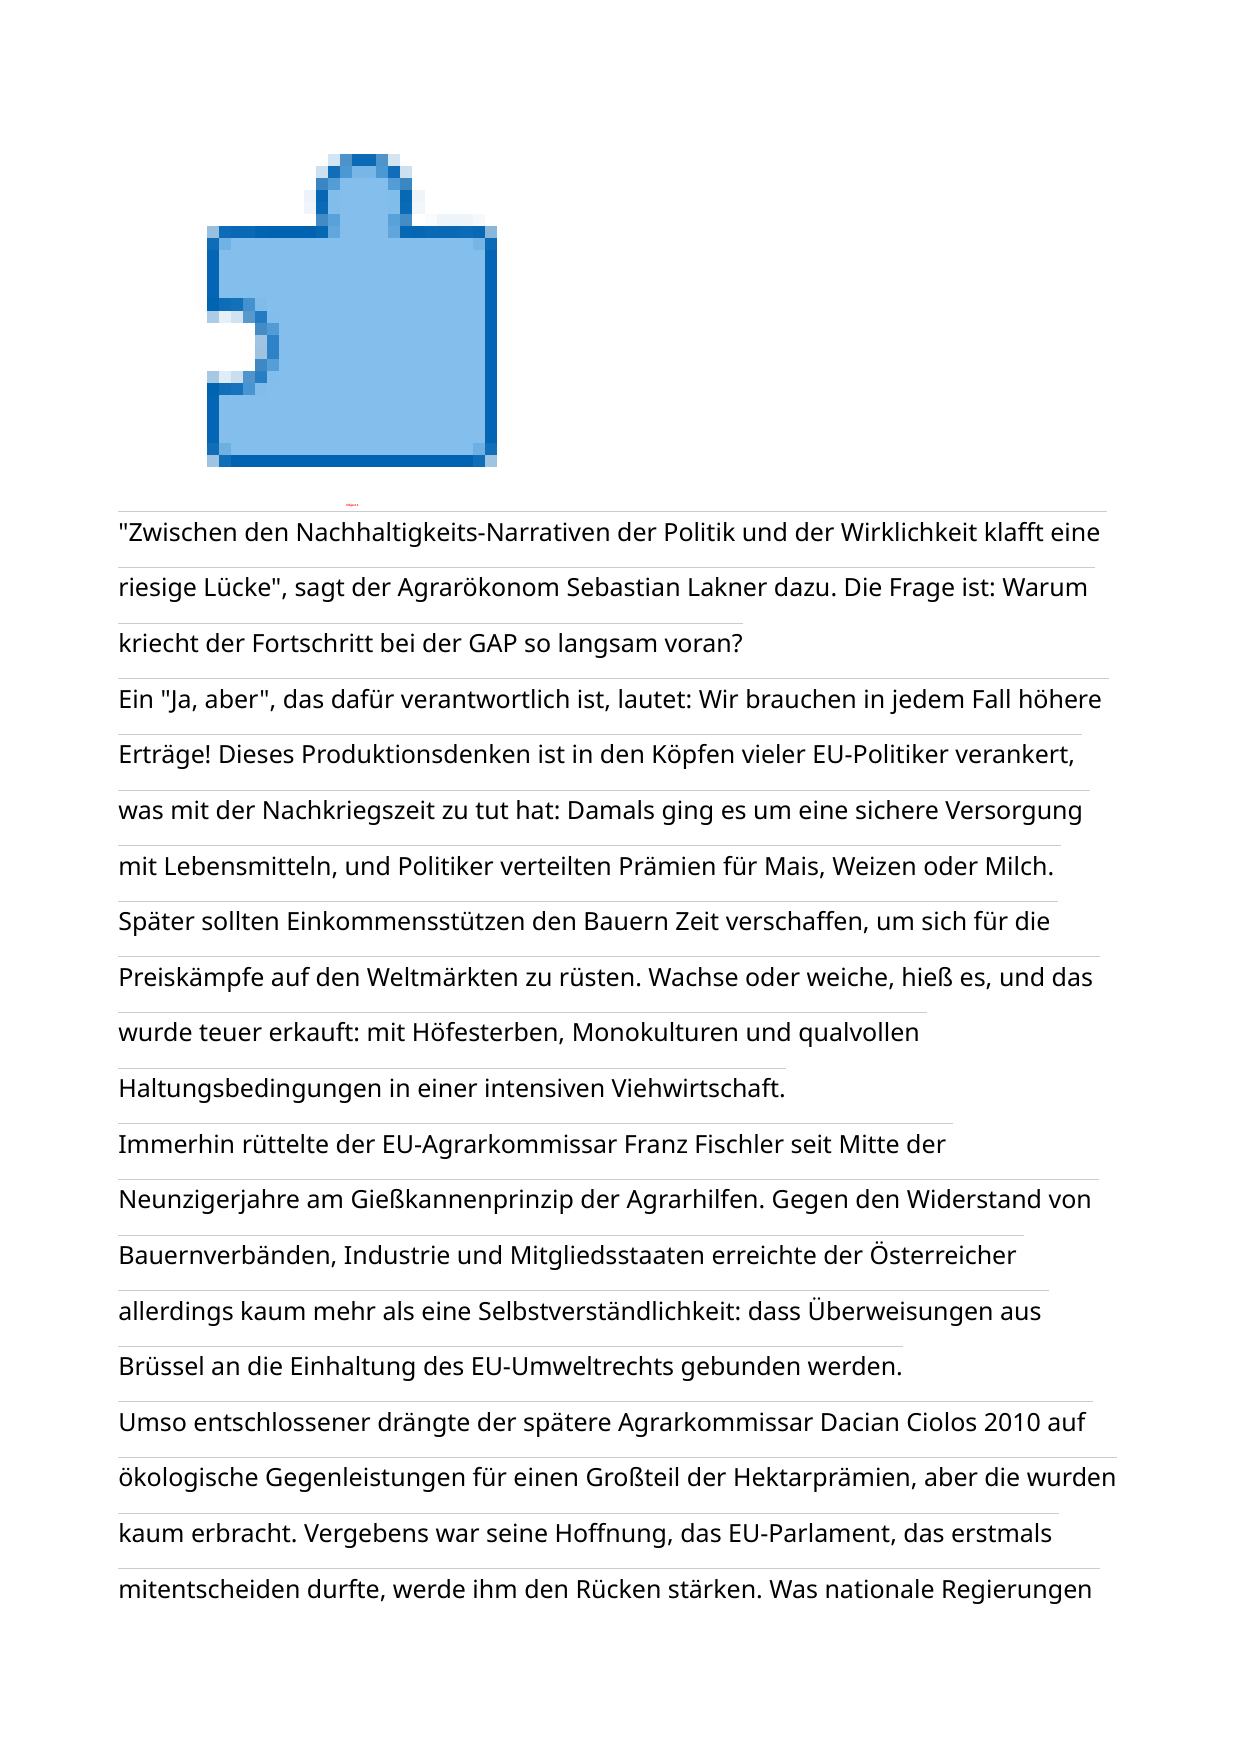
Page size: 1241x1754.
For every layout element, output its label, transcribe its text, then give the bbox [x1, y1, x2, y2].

text Immerhin rüttelte der EU-Agrarkommissar Franz Fischler seit Mitte der Neunzigerjahre am Gießkannenprinzip der Agrarhilfen. Gegen den Widerstand von Bauernverbänden, Industrie und Mitgliedsstaaten erreichte der Österreicher allerdings kaum mehr als eine Selbstverständlichkeit: dass Überweisungen aus Brüssel an die Einhaltung des EU-Umweltrechts gebunden werden. [118, 1123, 1122, 1383]
text Umso entschlossener drängte der spätere Agrarkommissar Dacian Ciolos 2010 auf ökologische Gegenleistungen für einen Großteil der Hektarprämien, aber die wurden kaum erbracht. Vergebens war seine Hoffnung, das EU-Parlament, das erstmals mitentscheiden durfte, werde ihm den Rücken stärken. Was nationale Regierungen [118, 1401, 1122, 1605]
text Ein "Ja, aber", das dafür verantwortlich ist, lautet: Wir brauchen in jedem Fall höhere Erträge! Dieses Produktionsdenken ist in den Köpfen vieler EU-Politiker verankert, was mit der Nachkriegszeit zu tut hat: Damals ging es um eine sichere Versorgung mit Lebensmitteln, und Politiker verteilten Prämien für Mais, Weizen oder Milch. Später sollten Einkommensstützen den Bauern Zeit verschaffen, um sich für die Preiskämpfe auf den Weltmärkten zu rüsten. Wachse oder weiche, hieß es, und das wurde teuer erkauft: mit Höfesterben, Monokulturen und qualvollen Haltungsbedingungen in einer intensiven Viehwirtschaft. [118, 678, 1122, 1105]
text "Zwischen den Nachhaltigkeits-Narrativen der Politik und der Wirklichkeit klafft eine riesige Lücke", sagt der Agrarökonom Sebastian Lakner dazu. Die Frage ist: Warum kriecht der Fortschritt bei der GAP so langsam voran? [118, 511, 1122, 660]
